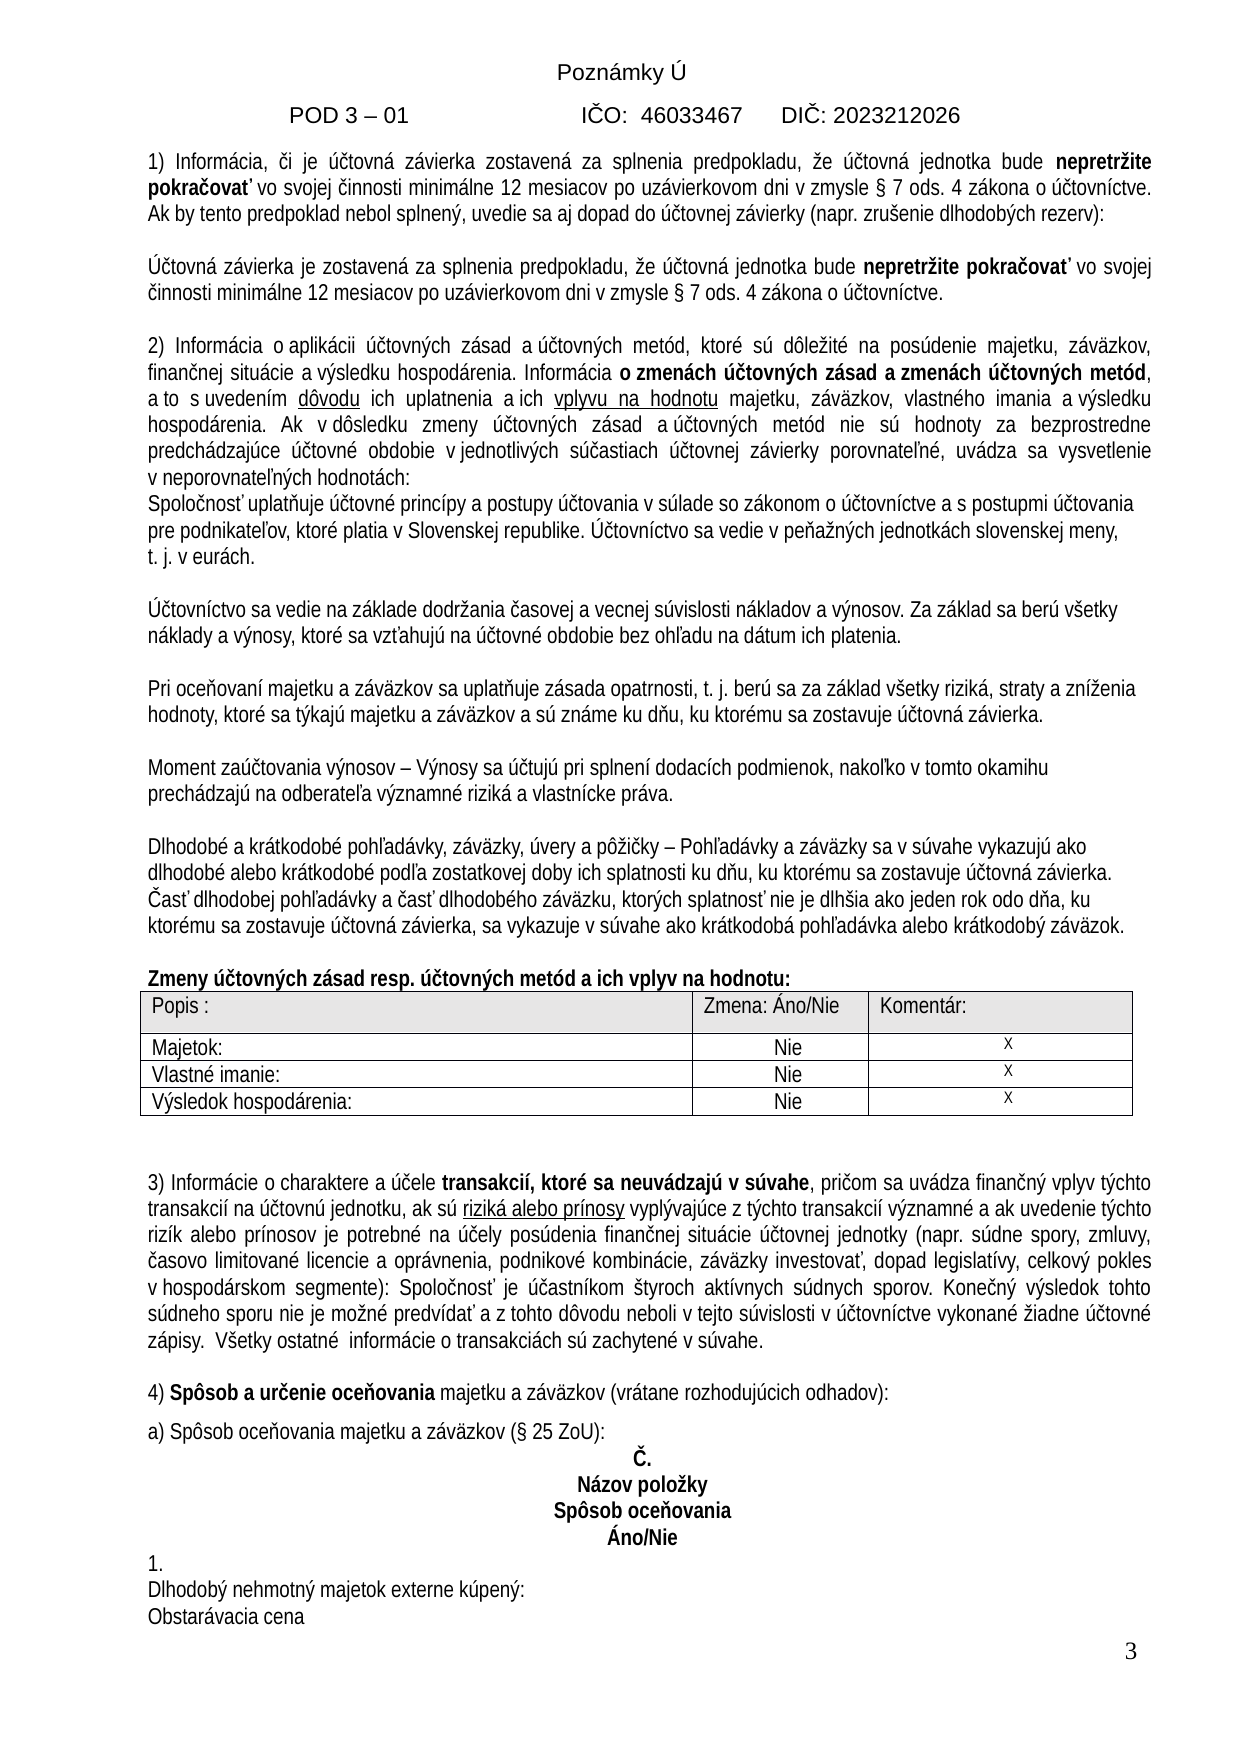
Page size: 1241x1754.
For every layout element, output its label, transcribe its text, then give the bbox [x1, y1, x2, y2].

text Účtovníctvo sa vedie na základe dodržania časovej a vecnej súvislosti nákladov a výnosov. Za základ sa berú všetky náklady a výnosy, ktoré sa vzťahujú na účtovné obdobie bez ohľadu na dátum ich platenia. [148, 596, 1152, 648]
table_cell Nie [693, 1034, 868, 1060]
text Zmeny účtovných zásad resp. účtovných metód a ich vplyv na hodnotu: [148, 964, 1152, 991]
table_cell Nie [693, 1061, 868, 1087]
text Dlhodobé a krátkodobé pohľadávky, záväzky, úvery a pôžičky – Pohľadávky a záväzky sa v súvahe vykazujú ako dlhodobé alebo krátkodobé podľa zostatkovej doby ich splatnosti ku dňu, ku ktorému sa zostavuje účtovná závierka. Časť dlhodobej pohľadávky a časť dlhodobého záväzku, ktorých splatnosť nie je dlhšia ako jeden rok odo dňa, ku ktorému sa zostavuje účtovná závierka, sa vykazuje v súvahe ako krátkodobá pohľadávka alebo krátkodobý záväzok. [148, 833, 1152, 938]
text Č. [148, 1444, 1137, 1471]
table_header Zmena: Áno/Nie [693, 992, 868, 1032]
table_cell Nie [693, 1088, 868, 1115]
table_header Popis : [141, 992, 692, 1032]
table_cell Výsledok hospodárenia: [141, 1088, 692, 1115]
text a) Spôsob oceňovania majetku a záväzkov (§ 25 ZoU): [148, 1418, 1152, 1444]
text Moment zaúčtovania výnosov – Výnosy sa účtujú pri splnení dodacích podmienok, nakoľko v tomto okamihu prechádzajú na odberateľa významné riziká a vlastnícke práva. [148, 754, 1152, 806]
text Obstarávacia cena [148, 1603, 1137, 1629]
table_cell X [869, 1061, 1132, 1087]
table_cell Majetok: [141, 1034, 692, 1060]
text 1) Informácia, či je účtovná závierka zostavená za splnenia predpokladu, že účtovná jednotka bude nepretržite pokračovať vo svojej činnosti minimálne 12 mesiacov po uzávierkovom dni v zmysle § 7 ods. 4 zákona o účtovníctve. Ak by tento predpoklad nebol splnený, uvedie sa aj dopad do účtovnej závierky (napr. zrušenie dlhodobých rezerv): [148, 148, 1152, 227]
table_cell X [869, 1088, 1132, 1115]
text Účtovná závierka je zostavená za splnenia predpokladu, že účtovná jednotka bude nepretržite pokračovať vo svojej činnosti minimálne 12 mesiacov po uzávierkovom dni v zmysle § 7 ods. 4 zákona o účtovníctve. [148, 253, 1152, 306]
table_cell X [869, 1034, 1132, 1060]
text Dlhodobý nehmotný majetok externe kúpený: [148, 1576, 1137, 1603]
text 3) Informácie o charaktere a účele transakcií, ktoré sa neuvádzajú v súvahe, pričom sa uvádza finančný vplyv týchto transakcií na účtovnú jednotku, ak sú riziká alebo prínosy vyplývajúce z týchto transakcií významné a ak uvedenie týchto rizík alebo prínosov je potrebné na účely posúdenia finančnej situácie účtovnej jednotky (napr. súdne spory, zmluvy, časovo limitované licencie a oprávnenia, podnikové kombinácie, záväzky investovať, dopad legislatívy, celkový pokles v hospodárskom segmente): Spoločnosť je účastníkom štyroch aktívnych súdnych sporov. Konečný výsledok tohto súdneho sporu nie je možné predvídať a z tohto dôvodu neboli v tejto súvislosti v účtovníctve vykonané žiadne účtovné zápisy. Všetky ostatné informácie o transakciách sú zachytené v súvahe. [148, 1168, 1152, 1353]
table_cell Vlastné imanie: [141, 1061, 692, 1087]
text 1. [148, 1550, 1137, 1576]
text Pri oceňovaní majetku a záväzkov sa uplatňuje zásada opatrnosti, t. j. berú sa za základ všetky riziká, straty a zníženia hodnoty, ktoré sa týkajú majetku a záväzkov a sú známe ku dňu, ku ktorému sa zostavuje účtovná závierka. [148, 675, 1152, 727]
text 2) Informácia o aplikácii účtovných zásad a účtovných metód, ktoré sú dôležité na posúdenie majetku, záväzkov, finančnej situácie a výsledku hospodárenia. Informácia o zmenách účtovných zásad a zmenách účtovných metód, a to s uvedením dôvodu ich uplatnenia a ich vplyvu na hodnotu majetku, záväzkov, vlastného imania a výsledku hospodárenia. Ak v dôsledku zmeny účtovných zásad a účtovných metód nie sú hodnoty za bezprostredne predchádzajúce účtovné obdobie v jednotlivých súčastiach účtovnej závierky porovnateľné, uvádza sa vysvetlenie v neporovnateľných hodnotách: [148, 332, 1152, 490]
text Spoločnosť uplatňuje účtovné princípy a postupy účtovania v súlade so zákonom o účtovníctve a s postupmi účtovania pre podnikateľov, ktoré platia v Slovenskej republike. Účtovníctvo sa vedie v peňažných jednotkách slovenskej meny, t. j. v eurách. [148, 490, 1152, 569]
text Názov položky [148, 1471, 1137, 1497]
text Áno/Nie [148, 1523, 1137, 1550]
table_header Komentár: [869, 992, 1132, 1032]
text 4) Spôsob a určenie oceňovania majetku a záväzkov (vrátane rozhodujúcich odhadov): [148, 1379, 1152, 1406]
text Spôsob oceňovania [148, 1497, 1137, 1523]
